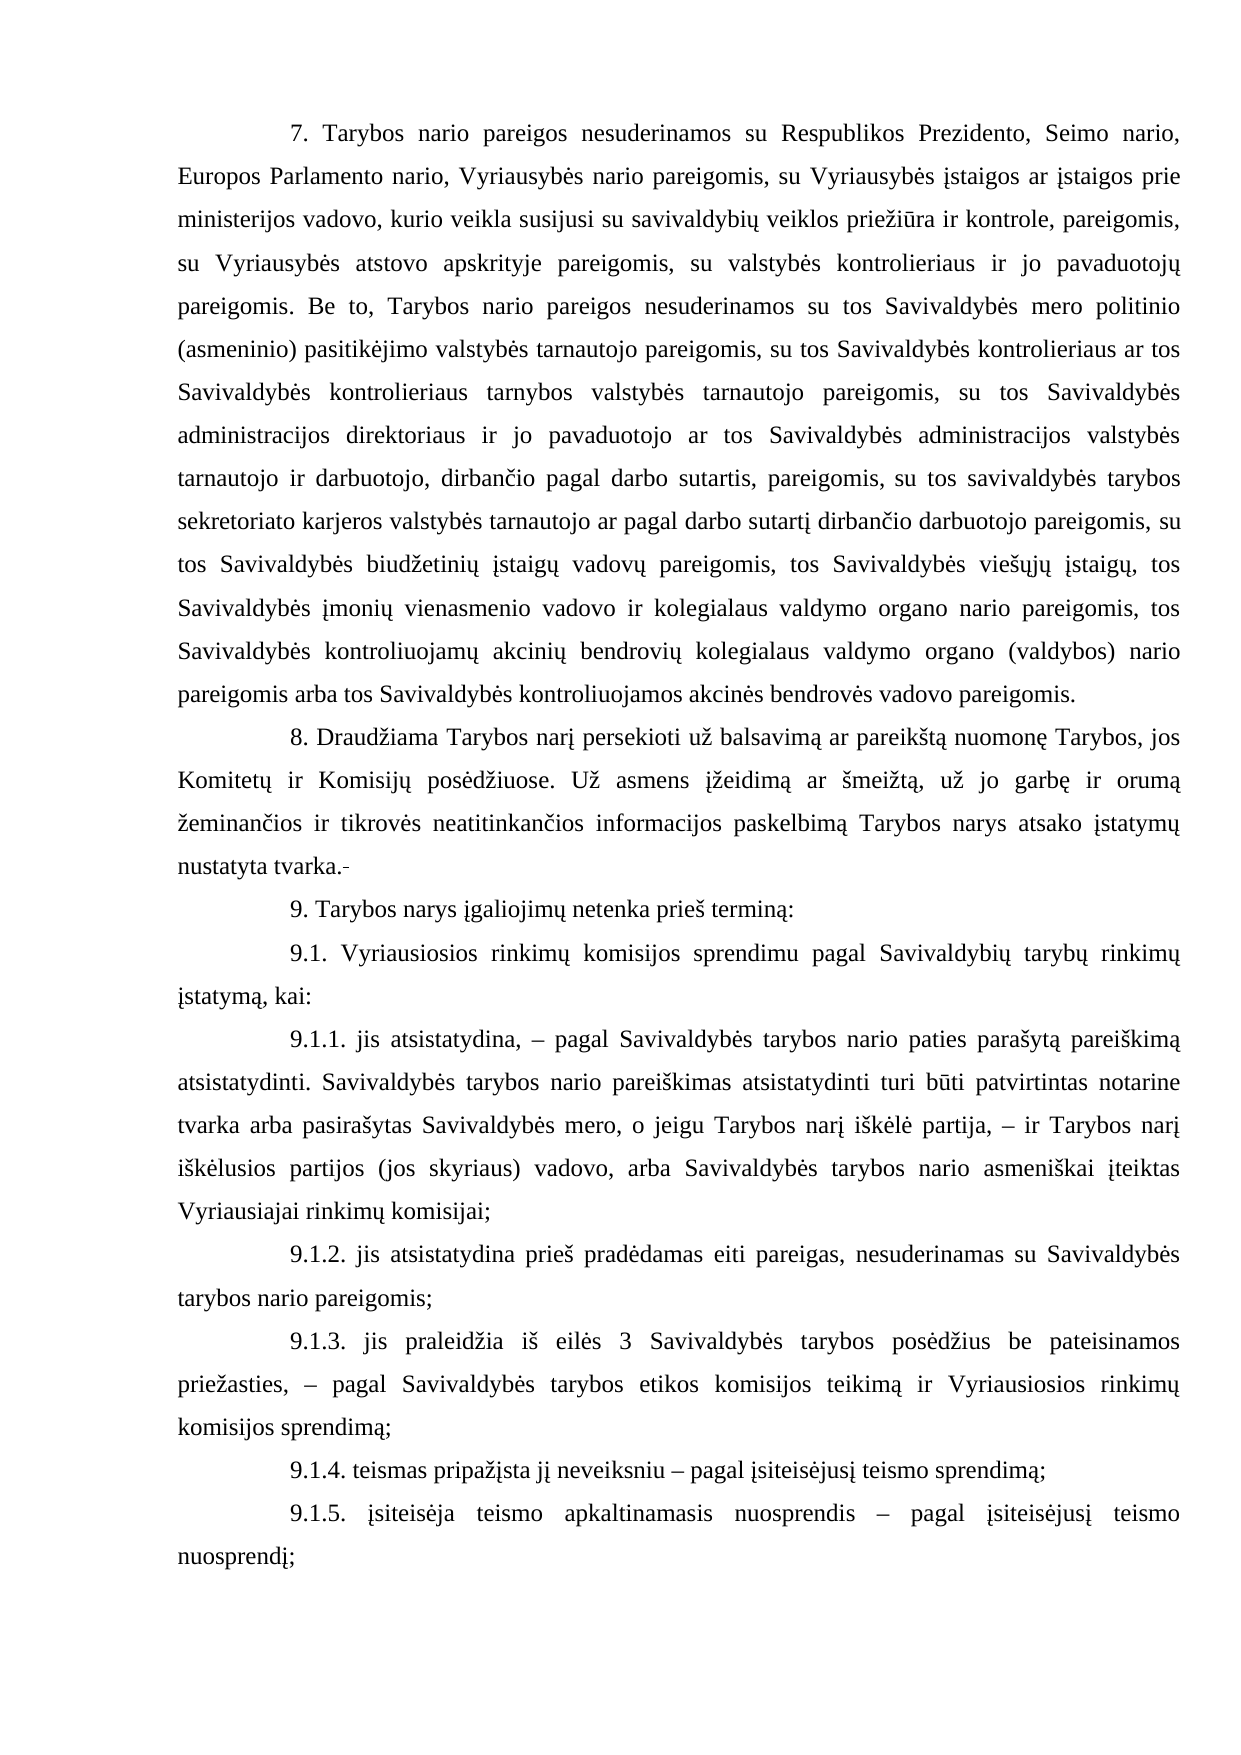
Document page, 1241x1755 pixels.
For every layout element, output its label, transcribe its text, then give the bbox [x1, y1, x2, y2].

text 9.1.1. jis atsistatydina, – pagal Savivaldybės tarybos nario paties parašytą pareiškimą atsistatydinti. Savivaldybės tarybos nario pareiškimas atsistatydinti turi būti patvirtintas notarine tvarka arba pasirašytas Savivaldybės mero, o jeigu Tarybos narį iškėlė partija, – ir Tarybos narį iškėlusios partijos (jos skyriaus) vadovo, arba Savivaldybės tarybos nario asmeniškai įteiktas Vyriausiajai rinkimų komisijai; [177, 1024, 1181, 1225]
text 8. Draudžiama Tarybos narį persekioti už balsavimą ar pareikštą nuomonę Tarybos, jos Komitetų ir Komisijų posėdžiuose. Už asmens įžeidimą ar šmeižtą, už jo garbę ir orumą žeminančios ir tikrovės neatitinkančios informacijos paskelbimą Tarybos narys atsako įstatymų nustatyta tvarka. [177, 722, 1181, 880]
text 9.1.2. jis atsistatydina prieš pradėdamas eiti pareigas, nesuderinamas su Savivaldybės tarybos nario pareigomis; [177, 1239, 1181, 1311]
text 9.1.4. teismas pripažįsta jį neveiksniu – pagal įsiteisėjusį teismo sprendimą; [177, 1455, 1181, 1484]
text 7. Tarybos nario pareigos nesuderinamos su Respublikos Prezidento, Seimo nario, Europos Parlamento nario, Vyriausybės nario pareigomis, su Vyriausybės įstaigos ar įstaigos prie ministerijos vadovo, kurio veikla susijusi su savivaldybių veiklos priežiūra ir kontrole, pareigomis, su Vyriausybės atstovo apskrityje pareigomis, su valstybės kontrolieriaus ir jo pavaduotojų pareigomis. Be to, Tarybos nario pareigos nesuderinamos su tos Savivaldybės mero politinio (asmeninio) pasitikėjimo valstybės tarnautojo pareigomis, su tos Savivaldybės kontrolieriaus ar tos Savivaldybės kontrolieriaus tarnybos valstybės tarnautojo pareigomis, su tos Savivaldybės administracijos direktoriaus ir jo pavaduotojo ar tos Savivaldybės administracijos valstybės tarnautojo ir darbuotojo, dirbančio pagal darbo sutartis, pareigomis, su tos savivaldybės tarybos sekretoriato karjeros valstybės tarnautojo ar pagal darbo sutartį dirbančio darbuotojo pareigomis, su tos Savivaldybės biudžetinių įstaigų vadovų pareigomis, tos Savivaldybės viešųjų įstaigų, tos Savivaldybės įmonių vienasmenio vadovo ir kolegialaus valdymo organo nario pareigomis, tos Savivaldybės kontroliuojamų akcinių bendrovių kolegialaus valdymo organo (valdybos) nario pareigomis arba tos Savivaldybės kontroliuojamos akcinės bendrovės vadovo pareigomis. [177, 118, 1181, 708]
text 9.1.5. įsiteisėja teismo apkaltinamasis nuosprendis – pagal įsiteisėjusį teismo nuosprendį; [177, 1498, 1181, 1570]
text 9. Tarybos narys įgaliojimų netenka prieš terminą: [177, 894, 1181, 923]
text 9.1. Vyriausiosios rinkimų komisijos sprendimu pagal Savivaldybių tarybų rinkimų įstatymą, kai: [177, 938, 1181, 1009]
text 9.1.3. jis praleidžia iš eilės 3 Savivaldybės tarybos posėdžius be pateisinamos priežasties, – pagal Savivaldybės tarybos etikos komisijos teikimą ir Vyriausiosios rinkimų komisijos sprendimą; [177, 1326, 1181, 1441]
